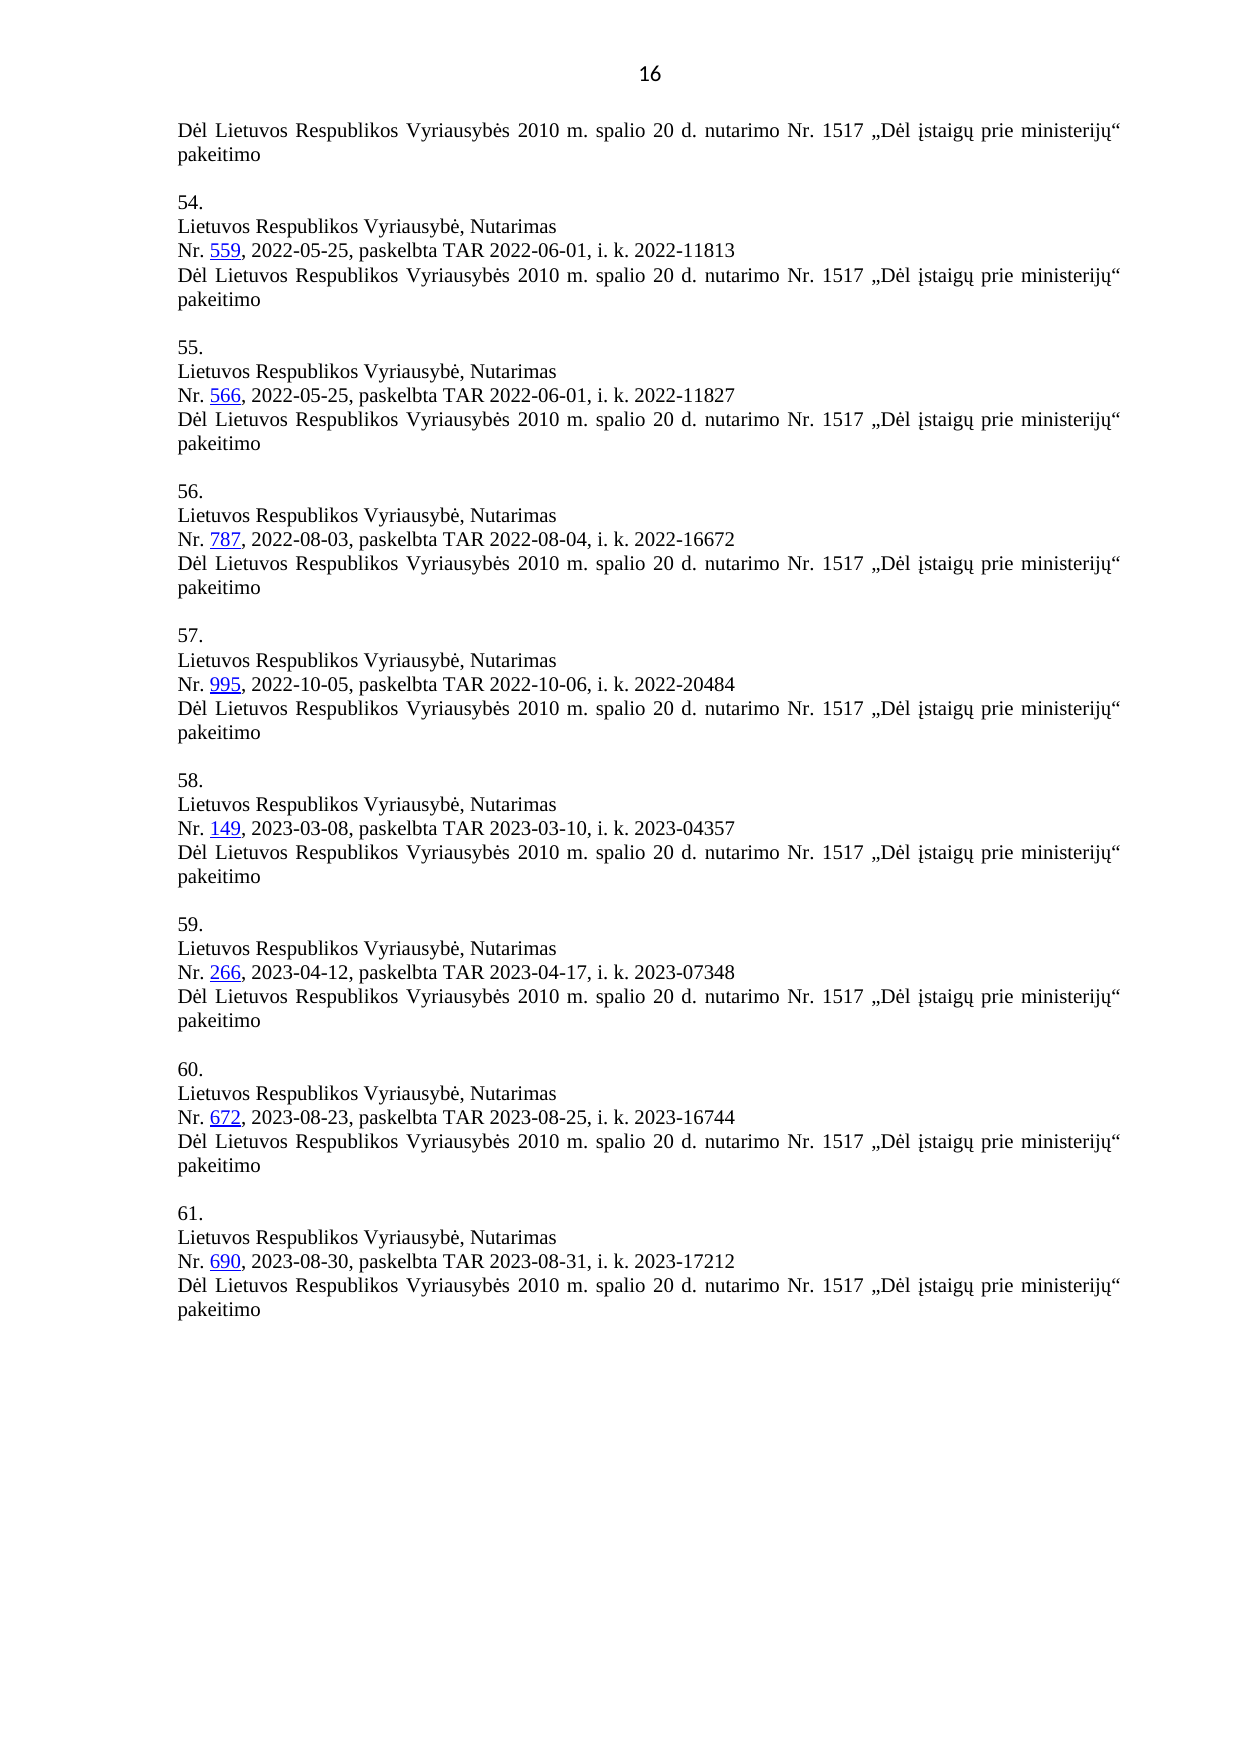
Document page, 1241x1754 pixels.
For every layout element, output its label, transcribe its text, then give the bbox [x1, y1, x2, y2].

text Dėl Lietuvos Respublikos Vyriausybės 2010 m. spalio 20 d. nutarimo Nr. 1517 „Dėl įstaigų prie ministerijų“ pakeitimo [177, 696, 1122, 744]
text Dėl Lietuvos Respublikos Vyriausybės 2010 m. spalio 20 d. nutarimo Nr. 1517 „Dėl įstaigų prie ministerijų“ pakeitimo [177, 1129, 1122, 1177]
text Lietuvos Respublikos Vyriausybė, Nutarimas [177, 792, 1122, 816]
text 55. [177, 335, 1122, 359]
text Dėl Lietuvos Respublikos Vyriausybės 2010 m. spalio 20 d. nutarimo Nr. 1517 „Dėl įstaigų prie ministerijų“ pakeitimo [177, 262, 1122, 311]
text 57. [177, 623, 1122, 647]
text Nr. 266, 2023-04-12, paskelbta TAR 2023-04-17, i. k. 2023-07348 [177, 960, 1122, 984]
text Lietuvos Respublikos Vyriausybė, Nutarimas [177, 359, 1122, 383]
text Lietuvos Respublikos Vyriausybė, Nutarimas [177, 214, 1122, 238]
text Nr. 149, 2023-03-08, paskelbta TAR 2023-03-10, i. k. 2023-04357 [177, 816, 1122, 840]
text Nr. 566, 2022-05-25, paskelbta TAR 2022-06-01, i. k. 2022-11827 [177, 383, 1122, 407]
text Dėl Lietuvos Respublikos Vyriausybės 2010 m. spalio 20 d. nutarimo Nr. 1517 „Dėl įstaigų prie ministerijų“ pakeitimo [177, 118, 1122, 166]
text Nr. 995, 2022-10-05, paskelbta TAR 2022-10-06, i. k. 2022-20484 [177, 672, 1122, 696]
text Lietuvos Respublikos Vyriausybė, Nutarimas [177, 936, 1122, 960]
text Nr. 672, 2023-08-23, paskelbta TAR 2023-08-25, i. k. 2023-16744 [177, 1105, 1122, 1129]
text Dėl Lietuvos Respublikos Vyriausybės 2010 m. spalio 20 d. nutarimo Nr. 1517 „Dėl įstaigų prie ministerijų“ pakeitimo [177, 840, 1122, 888]
text Lietuvos Respublikos Vyriausybė, Nutarimas [177, 1225, 1122, 1249]
text 54. [177, 190, 1122, 214]
text Dėl Lietuvos Respublikos Vyriausybės 2010 m. spalio 20 d. nutarimo Nr. 1517 „Dėl įstaigų prie ministerijų“ pakeitimo [177, 551, 1122, 599]
text 60. [177, 1057, 1122, 1081]
text Nr. 559, 2022-05-25, paskelbta TAR 2022-06-01, i. k. 2022-11813 [177, 238, 1122, 262]
text Nr. 690, 2023-08-30, paskelbta TAR 2023-08-31, i. k. 2023-17212 [177, 1249, 1122, 1273]
text 61. [177, 1201, 1122, 1225]
text 58. [177, 768, 1122, 792]
text Lietuvos Respublikos Vyriausybė, Nutarimas [177, 1081, 1122, 1105]
text Dėl Lietuvos Respublikos Vyriausybės 2010 m. spalio 20 d. nutarimo Nr. 1517 „Dėl įstaigų prie ministerijų“ pakeitimo [177, 407, 1122, 455]
text Lietuvos Respublikos Vyriausybė, Nutarimas [177, 503, 1122, 527]
text 56. [177, 479, 1122, 503]
text Dėl Lietuvos Respublikos Vyriausybės 2010 m. spalio 20 d. nutarimo Nr. 1517 „Dėl įstaigų prie ministerijų“ pakeitimo [177, 984, 1122, 1032]
text Lietuvos Respublikos Vyriausybė, Nutarimas [177, 647, 1122, 672]
text Dėl Lietuvos Respublikos Vyriausybės 2010 m. spalio 20 d. nutarimo Nr. 1517 „Dėl įstaigų prie ministerijų“ pakeitimo [177, 1273, 1122, 1321]
text 59. [177, 912, 1122, 936]
text Nr. 787, 2022-08-03, paskelbta TAR 2022-08-04, i. k. 2022-16672 [177, 527, 1122, 551]
